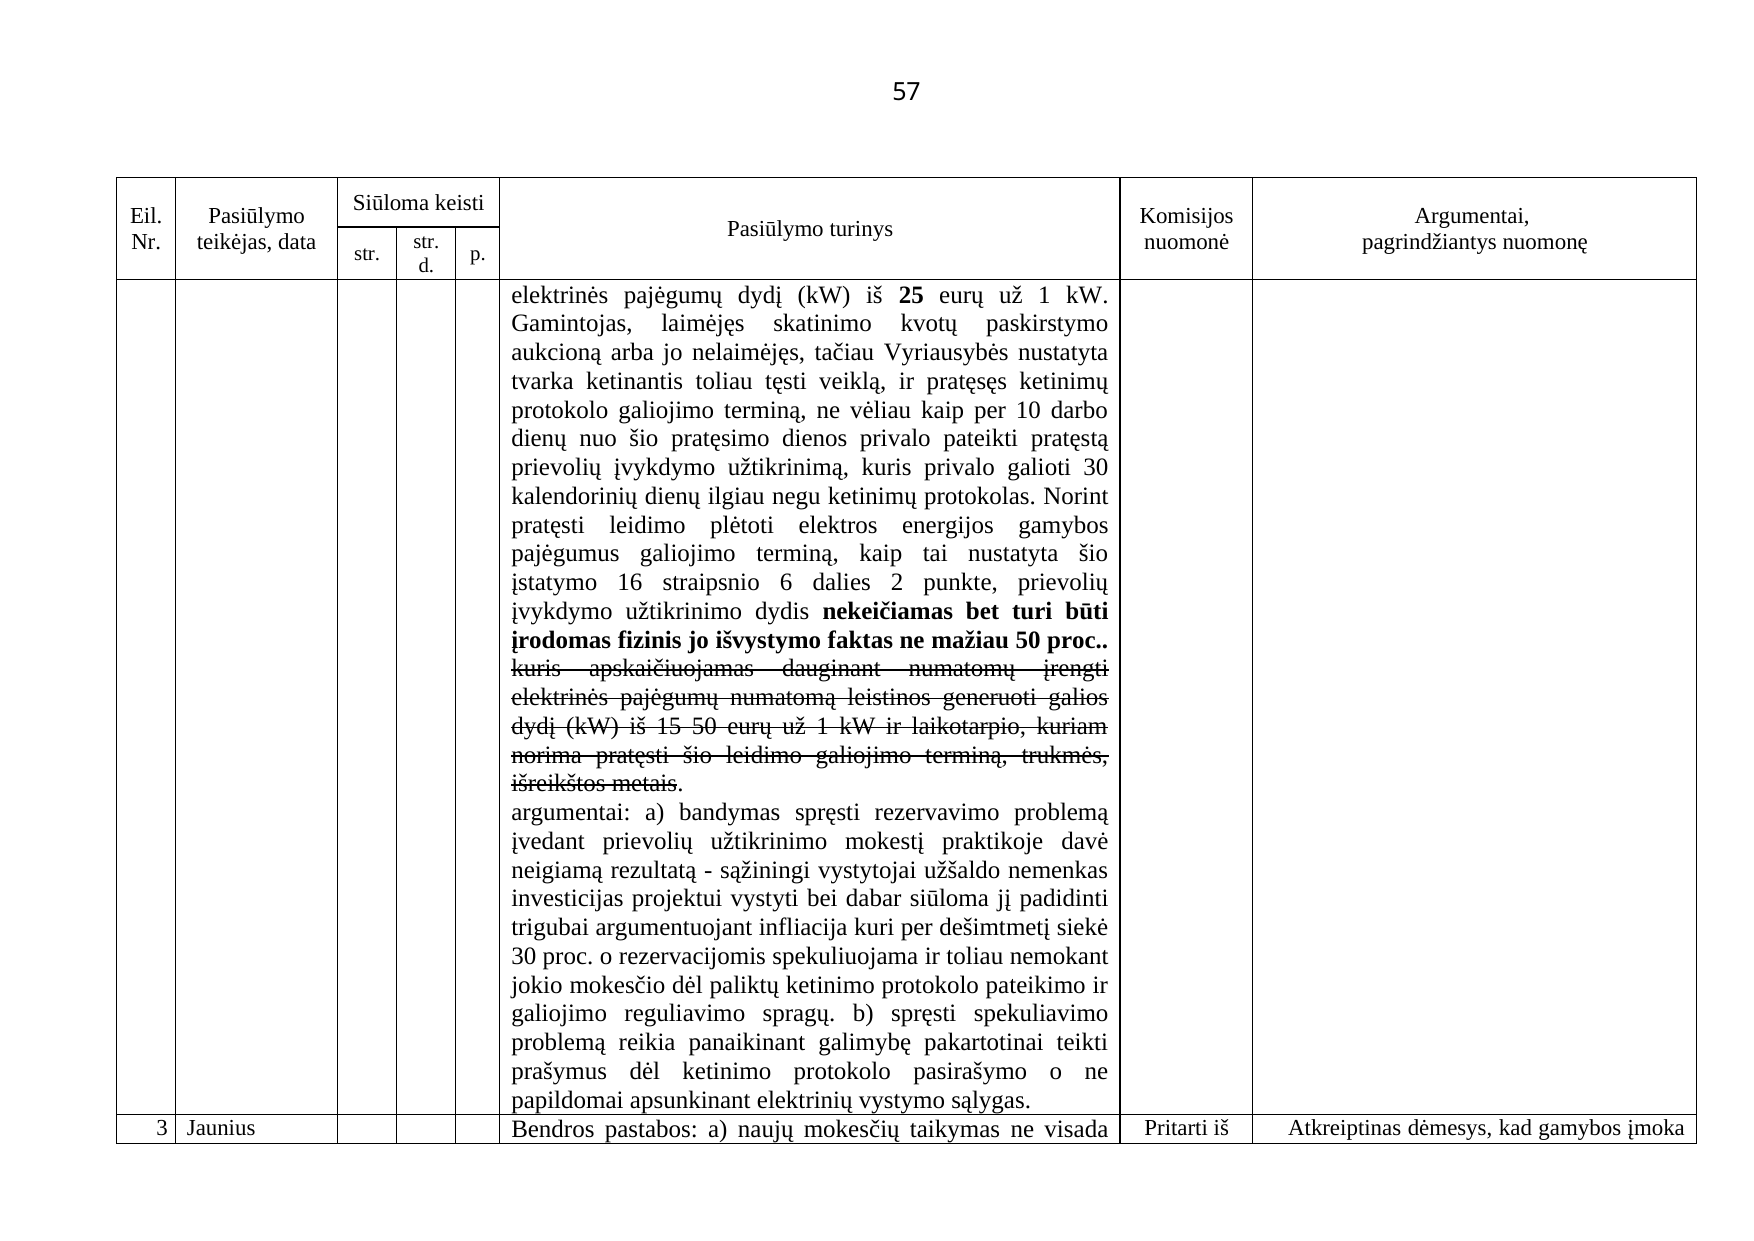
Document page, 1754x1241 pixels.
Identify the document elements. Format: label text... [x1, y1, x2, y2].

table_header Pasiūlymo teikėjas, data [176, 178, 337, 279]
table_cell [1253, 280, 1696, 1113]
table_header Eil. Nr. [117, 178, 175, 279]
table_cell [397, 1115, 455, 1143]
table_cell p. [456, 228, 499, 279]
table_cell elektrinės pajėgumų dydį (kW) iš 25 eurų už 1 kW. Gamintojas, laimėjęs skatinimo kvotų paskirstymo aukcioną arba jo nelaimėjęs, tačiau Vyriausybės nustatyta tvarka ketinantis toliau tęsti veiklą, ir pratęsęs ketinimų protokolo galiojimo terminą, ne vėliau kaip per 10 darbo dienų nuo šio pratęsimo dienos privalo pateikti pratęstą prievolių įvykdymo užtikrinimą, kuris privalo galioti 30 kalendorinių dienų ilgiau negu ketinimų protokolas. Norint pratęsti leidimo plėtoti elektros energijos gamybos pajėgumus galiojimo terminą, kaip tai nustatyta šio įstatymo 16 straipsnio 6 dalies 2 punkte, prievolių įvykdymo užtikrinimo dydis nekeičiamas bet turi būti įrodomas fizinis jo išvystymo faktas ne mažiau 50 proc.. kuris apskaičiuojamas dauginant numatomų įrengti elektrinės pajėgumų numatomą leistinos generuoti galios dydį (kW) iš 15 50 eurų už 1 kW ir laikotarpio, kuriam norima pratęsti šio leidimo galiojimo terminą, trukmės, išreikštos metais. argumentai: a) bandymas spręsti rezervavimo problemą įvedant prievolių užtikrinimo mokestį praktikoje davė neigiamą rezultatą - sąžiningi vystytojai užšaldo nemenkas investicijas projektui vystyti bei dabar siūloma jį padidinti trigubai argumentuojant infliacija kuri per dešimtmetį siekė 30 proc. o rezervacijomis spekuliuojama ir toliau nemokant jokio mokesčio dėl paliktų ketinimo protokolo pateikimo ir galiojimo reguliavimo spragų. b) spręsti spekuliavimo problemą reikia panaikinant galimybę pakartotinai teikti prašymus dėl ketinimo protokolo pasirašymo o ne papildomai apsunkinant elektrinių vystymo sąlygas. [500, 280, 1119, 1113]
table_header Pasiūlymo turinys [500, 178, 1119, 279]
table_cell str. [338, 228, 396, 279]
table_cell [176, 280, 337, 1113]
table_cell Pritarti iš [1121, 1115, 1252, 1143]
table_cell [456, 280, 499, 1113]
table_header Argumentai, pagrindžiantys nuomonę [1253, 178, 1696, 279]
table_cell [117, 1115, 175, 1143]
table_cell [1121, 280, 1252, 1113]
table_cell [456, 1115, 499, 1143]
table_cell [338, 280, 396, 1113]
table_header Siūloma keisti [338, 178, 499, 226]
table_cell Jaunius [176, 1115, 337, 1143]
table_cell [117, 280, 175, 1113]
table_cell [338, 1115, 396, 1143]
table_cell [397, 280, 455, 1113]
table_cell str. d. [397, 228, 455, 279]
table_cell Bendros pastabos: a) naujų mokesčių taikymas ne visada [500, 1115, 1119, 1143]
table_cell Atkreiptinas dėmesys, kad gamybos įmoka [1253, 1115, 1696, 1143]
table_header Komisijos nuomonė [1121, 178, 1252, 279]
